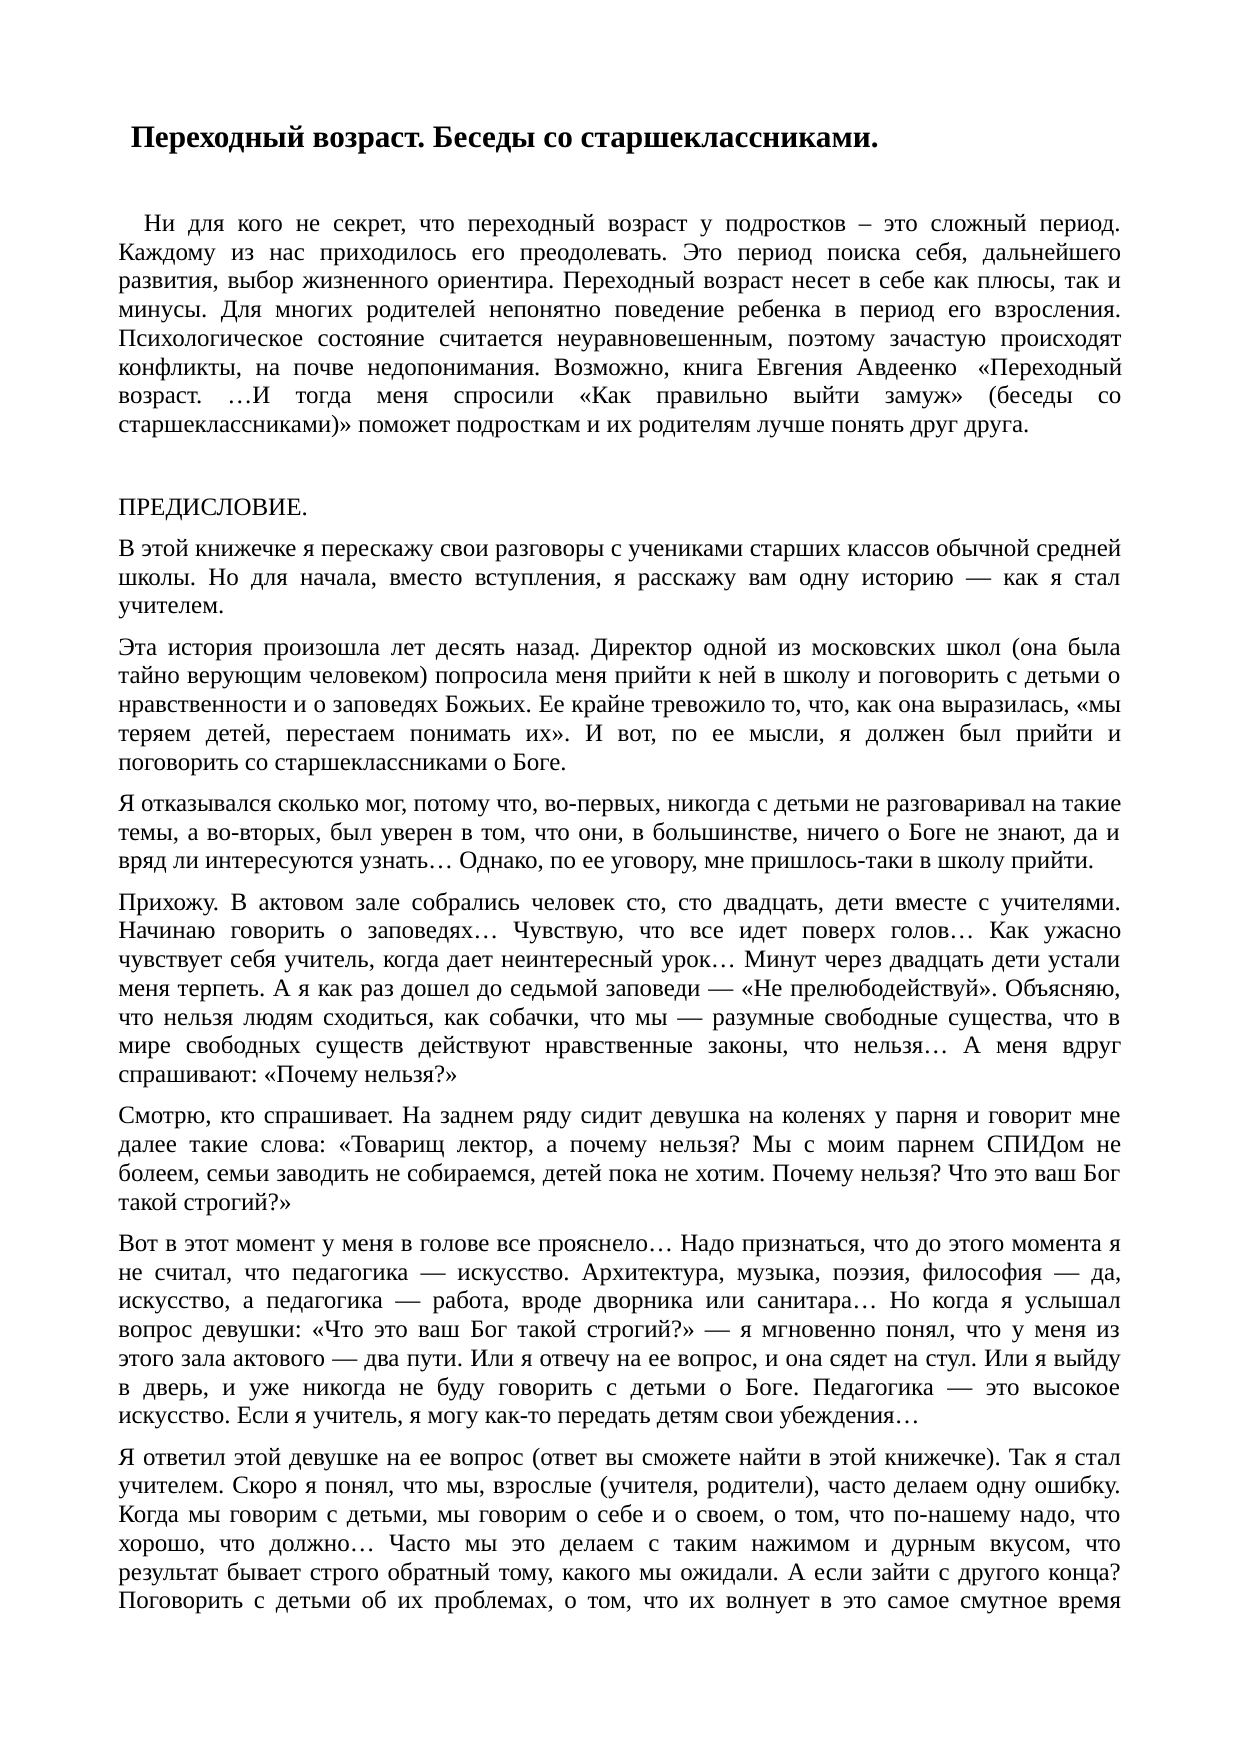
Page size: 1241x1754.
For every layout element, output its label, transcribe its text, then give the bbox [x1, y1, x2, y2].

text Прихожу. В актовом зале собрались человек сто, сто двадцать, дети вместе с учителями. Начинаю говорить о заповедях… Чувствую, что все идет поверх голов… Как ужасно чувствует себя учитель, когда дает неинтересный урок… Минут через двадцать дети устали меня терпеть. А я как раз дошел до седьмой заповеди — «Не прелюбодействуй». Объясняю, что нельзя людям сходиться, как собачки, что мы — разумные свободные существа, что в мире свободных существ действуют нравственные законы, что нельзя… А меня вдруг спрашивают: «Почему нельзя?» [118, 887, 1122, 1088]
text ПРЕДИСЛОВИЕ. [118, 492, 1122, 520]
text Переходный возраст. Беседы со старшеклассниками. [118, 118, 1122, 154]
text Эта история произошла лет десять назад. Директор одной из московских школ (она была тайно верующим человеком) попросила меня прийти к ней в школу и поговорить с детьми о нравственности и о заповедях Божьих. Ее крайне тревожило то, что, как она выразилась, «мы теряем детей, перестаем понимать их». И вот, по ее мысли, я должен был прийти и поговорить со старшеклассниками о Боге. [118, 632, 1122, 775]
text Вот в этот момент у меня в голове все прояснело… Надо признаться, что до этого момента я не считал, что педагогика — искусство. Архитектура, музыка, поэзия, философия — да, искусство, а педагогика — работа, вроде дворника или санитара… Но когда я услышал вопрос девушки: «Что это ваш Бог такой строгий?» — я мгновенно понял, что у меня из этого зала актового — два пути. Или я отвечу на ее вопрос, и она сядет на стул. Или я выйду в дверь, и уже никогда не буду говорить с детьми о Боге. Педагогика — это высокое искусство. Если я учитель, я могу как-то передать детям свои убеждения… [118, 1228, 1122, 1429]
text Смотрю, кто спрашивает. На заднем ряду сидит девушка на коленях у парня и говорит мне далее такие слова: «Товарищ лектор, а почему нельзя? Мы с моим парнем СПИДом не болеем, семьи заводить не собираемся, детей пока не хотим. Почему нельзя? Что это ваш Бог такой строгий?» [118, 1100, 1122, 1215]
text Я отказывался сколько мог, потому что, во-первых, никогда с детьми не разговаривал на такие темы, а во-вторых, был уверен в том, что они, в большинстве, ничего о Боге не знают, да и вряд ли интересуются узнать… Однако, по ее уговору, мне пришлось-таки в школу прийти. [118, 788, 1122, 874]
text В этой книжечке я перескажу свои разговоры с учениками старших классов обычной средней школы. Но для начала, вместо вступления, я расскажу вам одну историю — как я стал учителем. [118, 533, 1122, 619]
text Я ответил этой девушке на ее вопрос (ответ вы сможете найти в этой книжечке). Так я стал учителем. Скоро я понял, что мы, взрослые (учителя, родители), часто делаем одну ошибку. Когда мы говорим с детьми, мы говорим о себе и о своем, о том, что по-нашему надо, что хорошо, что должно… Часто мы это делаем с таким нажимом и дурным вкусом, что результат бывает строго обратный тому, какого мы ожидали. А если зайти с другого конца? Поговорить с детьми об их проблемах, о том, что их волнует в это самое смутное время [118, 1442, 1122, 1614]
text Ни для кого не секрет, что переходный возраст у подростков – это сложный период. Каждому из нас приходилось его преодолевать. Это период поиска себя, дальнейшего развития, выбор жизненного ориентира. Переходный возраст несет в себе как плюсы, так и минусы. Для многих родителей непонятно поведение ребенка в период его взросления. Психологическое состояние считается неуравновешенным, поэтому зачастую происходят конфликты, на почве недопонимания. Возможно, книга Евгения Авдеенко «Переходный возраст. …И тогда меня спросили «Как правильно выйти замуж» (беседы со старшеклассниками)» поможет подросткам и их родителям лучше понять друг друга. [118, 208, 1122, 438]
